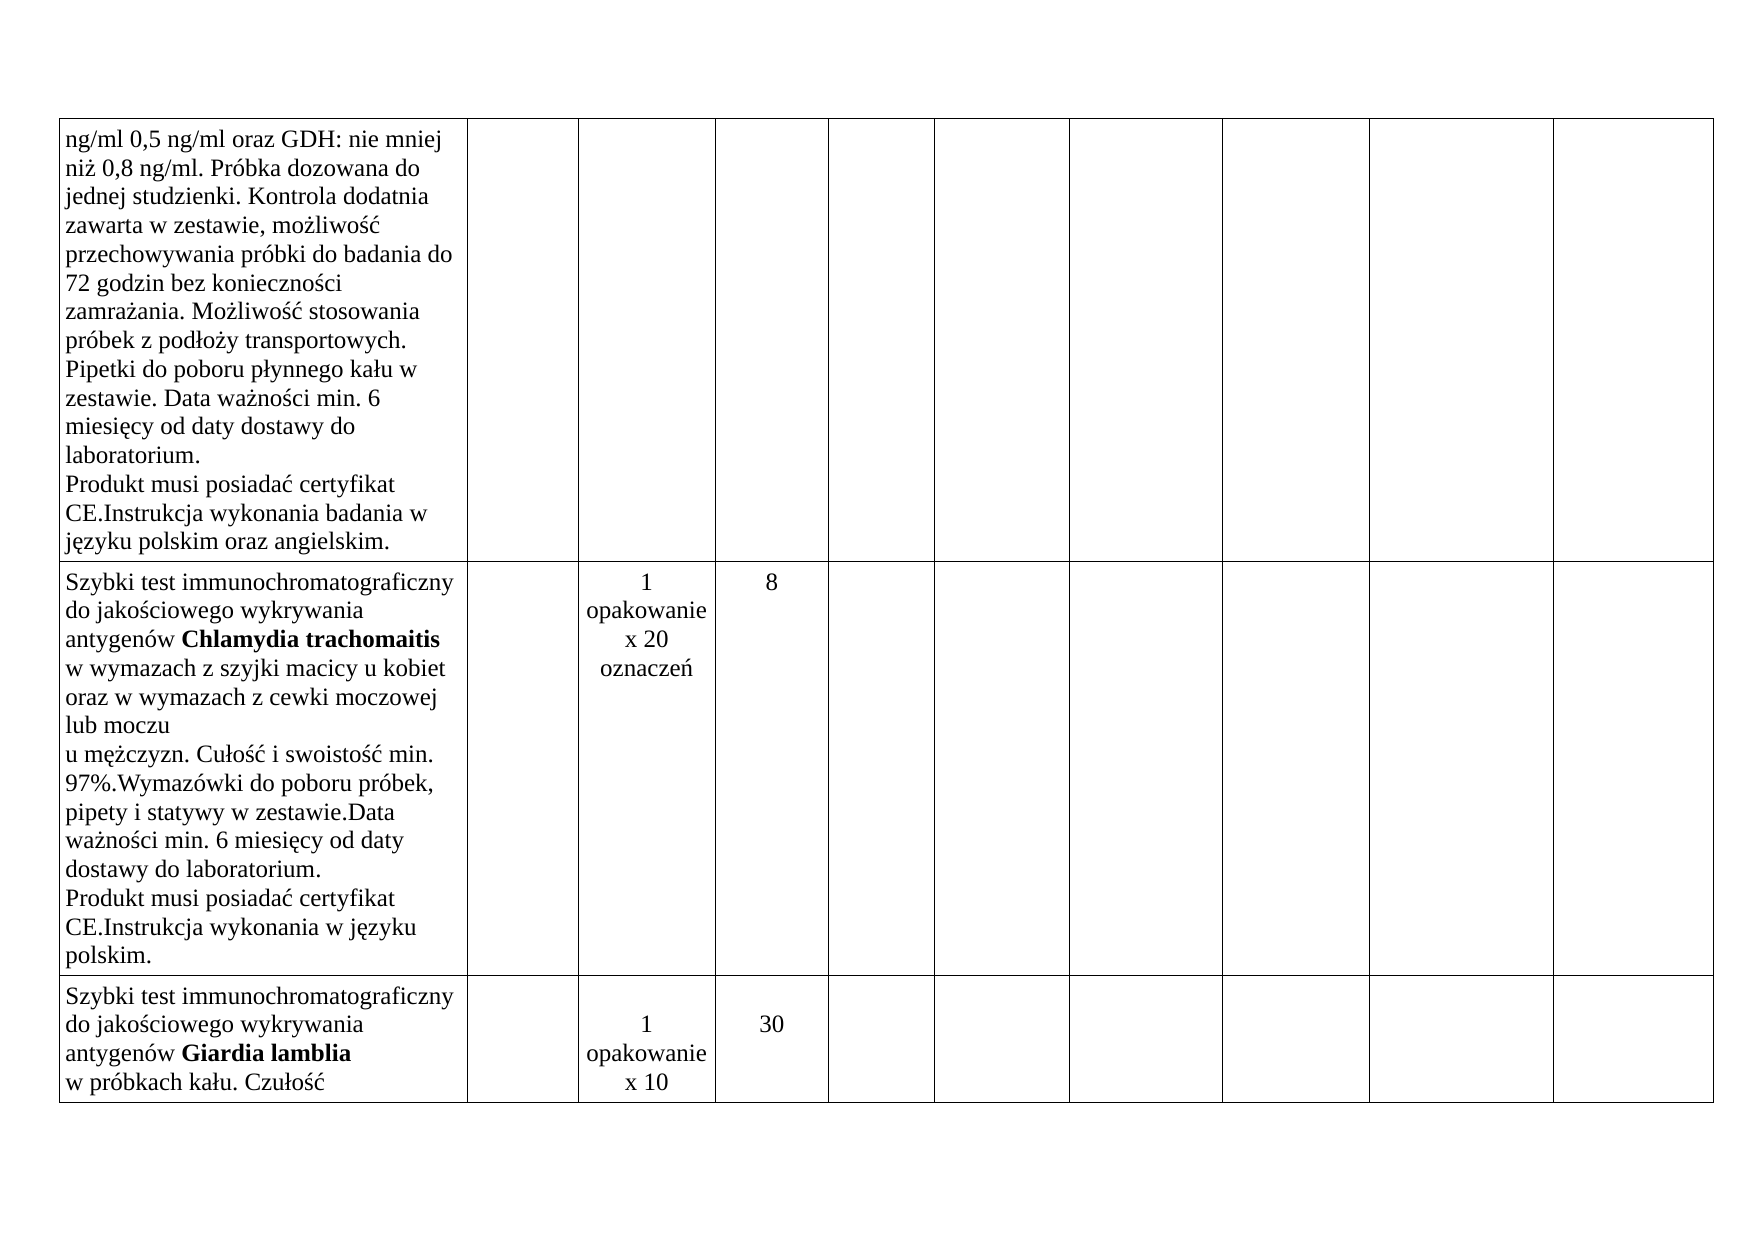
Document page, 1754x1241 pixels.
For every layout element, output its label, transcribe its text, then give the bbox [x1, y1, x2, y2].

table_cell [1370, 119, 1553, 561]
table_cell [829, 976, 934, 1102]
table_cell 1 opakowanie x 20 oznaczeń [579, 562, 715, 975]
table_cell [1370, 562, 1553, 975]
table_cell ng/ml 0,5 ng/ml oraz GDH: nie mniej niż 0,8 ng/ml. Próbka dozowana do jednej studzienki. Kontrola dodatnia zawarta w zestawie, możliwość przechowywania próbki do badania do 72 godzin bez konieczności zamrażania. Możliwość stosowania próbek z podłoży transportowych. Pipetki do poboru płynnego kału w zestawie. Data ważności min. 6 miesięcy od daty dostawy do laboratorium. Produkt musi posiadać certyfikat CE.Instrukcja wykonania badania w języku polskim oraz angielskim. [60, 119, 467, 561]
table_cell [1070, 976, 1222, 1102]
table_cell [1070, 562, 1222, 975]
table_cell [468, 562, 578, 975]
table_cell [1370, 976, 1553, 1102]
table_cell [1070, 119, 1222, 561]
table_cell [935, 119, 1069, 561]
table_cell [1554, 976, 1713, 1102]
table_cell [829, 119, 934, 561]
table_cell Szybki test immunochromatograficzny do jakościowego wykrywania antygenów Giardia lamblia w próbkach kału. Czułość [60, 976, 467, 1102]
table_cell [829, 562, 934, 975]
table_cell 1 opakowanie x 10 [579, 976, 715, 1102]
table_cell [1223, 976, 1369, 1102]
table_cell [1223, 562, 1369, 975]
table_cell [716, 119, 828, 561]
table_cell [1554, 562, 1713, 975]
table_cell [1223, 119, 1369, 561]
table_cell [468, 119, 578, 561]
table_cell [1554, 119, 1713, 561]
table_cell 8 [716, 562, 828, 975]
table_cell [468, 976, 578, 1102]
table_cell [935, 976, 1069, 1102]
table_cell [935, 562, 1069, 975]
table_cell Szybki test immunochromatograficzny do jakościowego wykrywania antygenów Chlamydia trachomaitis w wymazach z szyjki macicy u kobiet oraz w wymazach z cewki moczowej lub moczu u mężczyzn. Cułość i swoistość min. 97%.Wymazówki do poboru próbek, pipety i statywy w zestawie.Data ważności min. 6 miesięcy od daty dostawy do laboratorium. Produkt musi posiadać certyfikat CE.Instrukcja wykonania w języku polskim. [60, 562, 467, 975]
table_cell [579, 119, 715, 561]
table_cell 30 [716, 976, 828, 1102]
